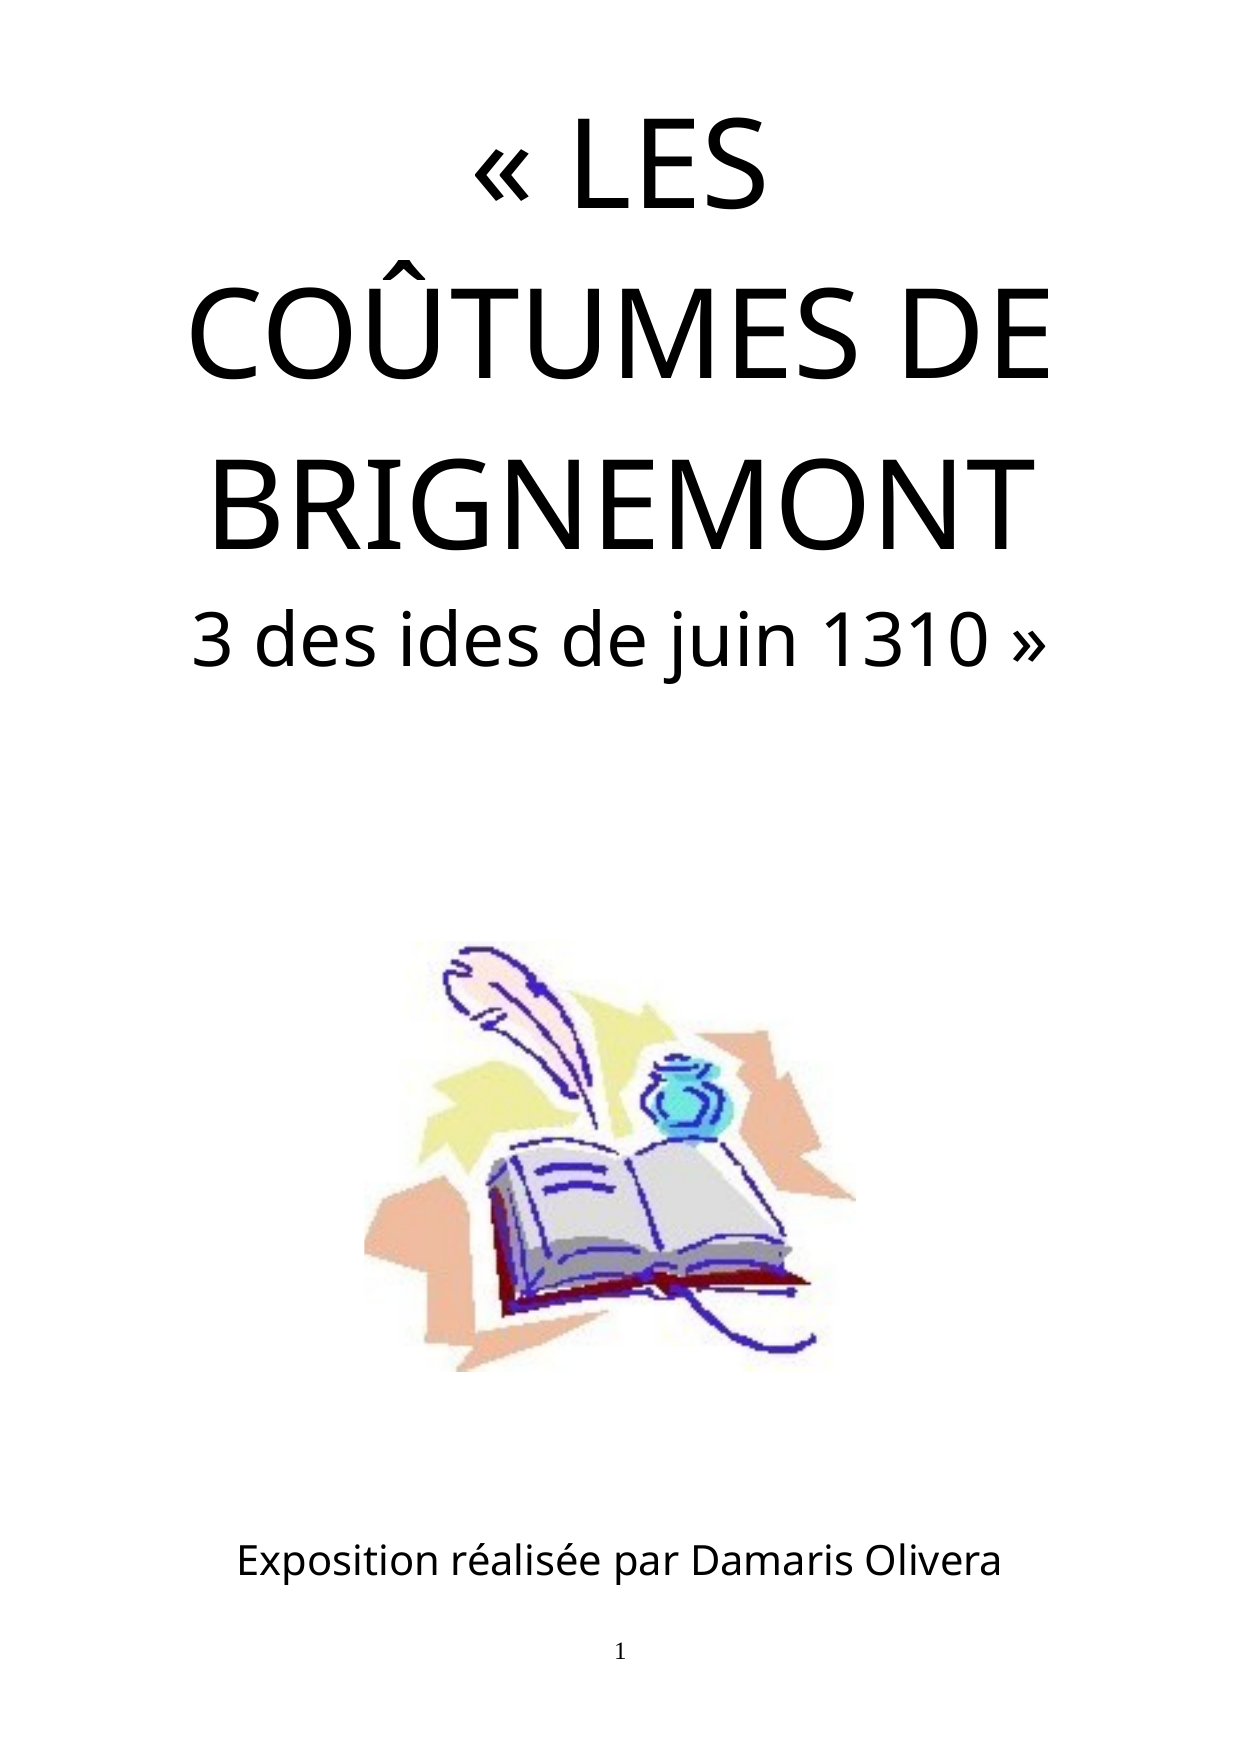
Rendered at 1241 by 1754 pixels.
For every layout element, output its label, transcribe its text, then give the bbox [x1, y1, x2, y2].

text « LES COÛTUMES DE BRIGNEMONT [118, 75, 1122, 586]
text Exposition réalisée par Damaris Olivera [118, 1531, 1122, 1588]
text 3 des ides de juin 1310 » [118, 586, 1122, 688]
